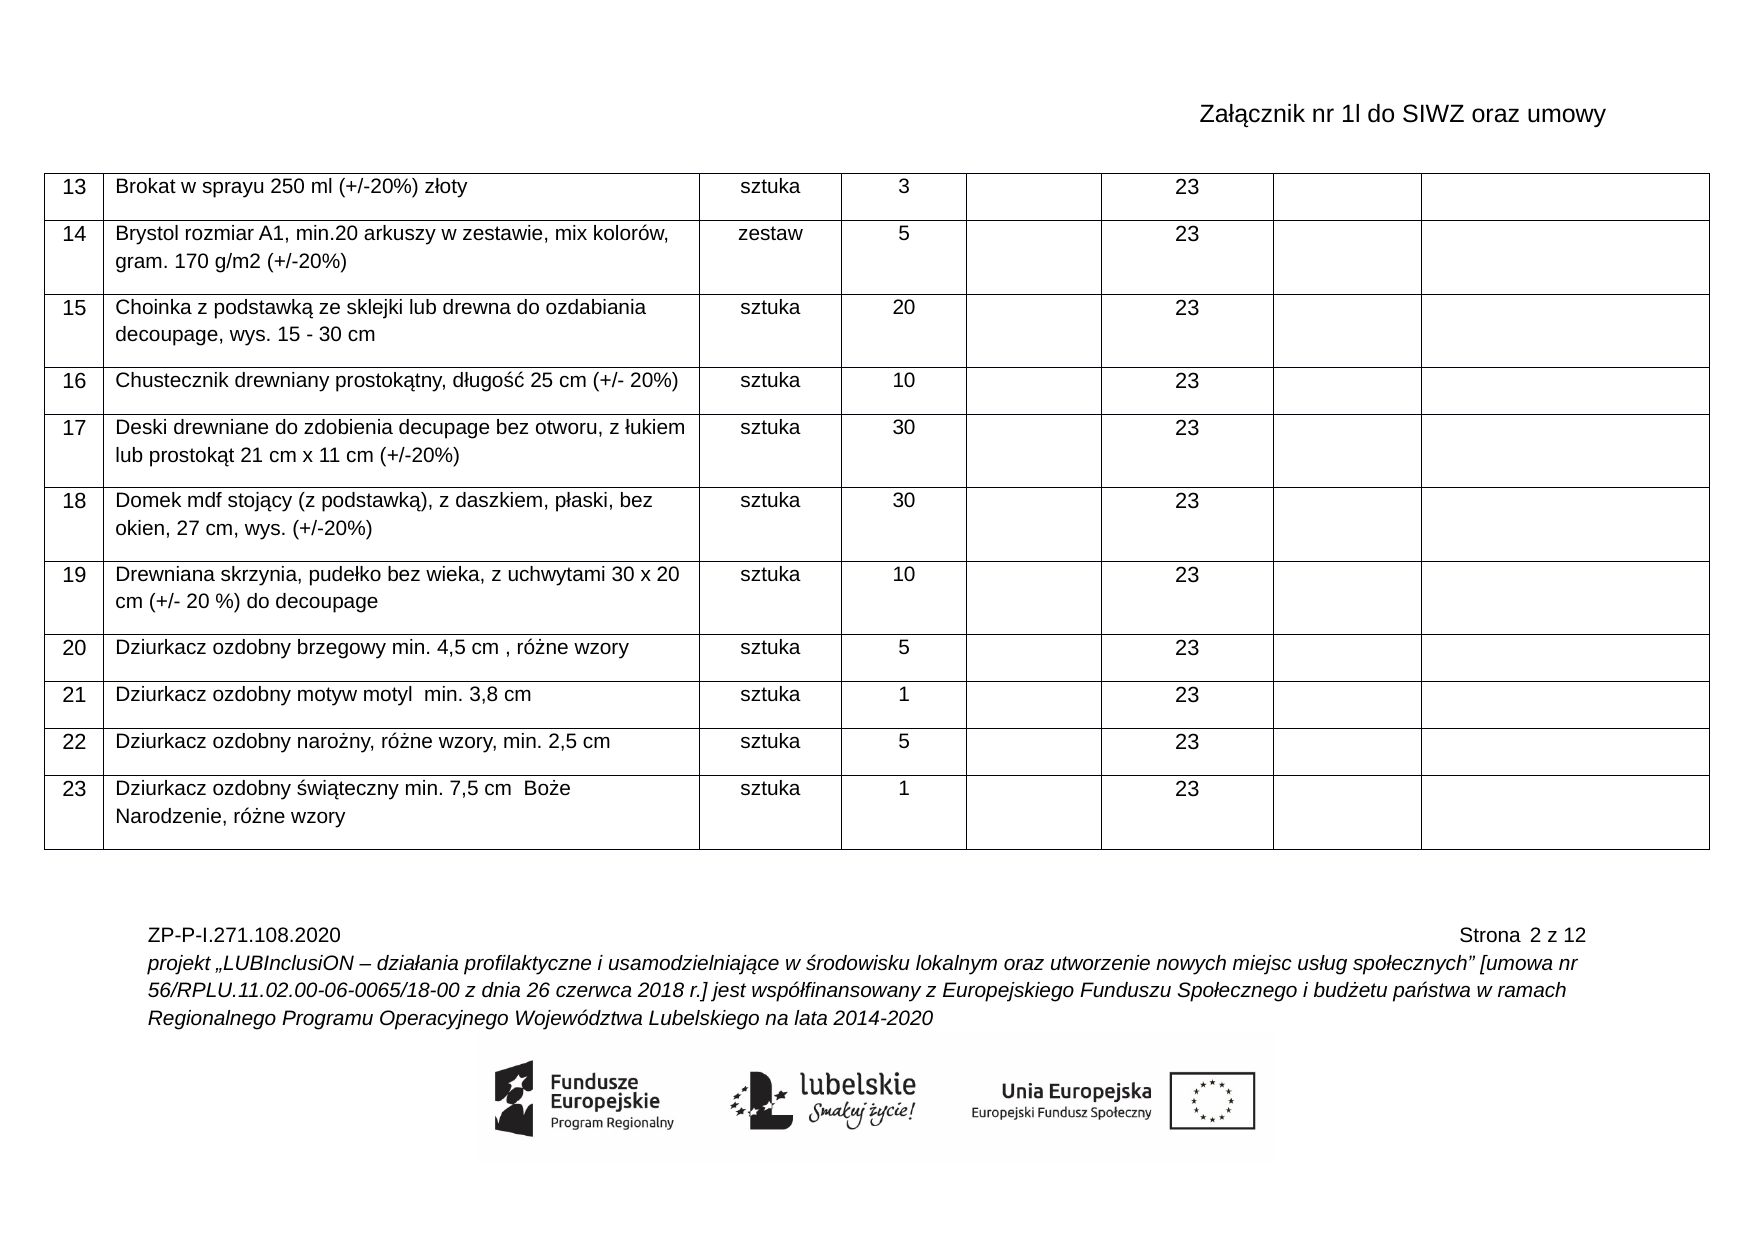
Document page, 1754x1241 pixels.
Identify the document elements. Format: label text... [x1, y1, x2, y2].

table_cell 5 [842, 729, 966, 775]
table_cell [1422, 562, 1709, 634]
table_cell Dziurkacz ozdobny motyw motyl min. 3,8 cm [104, 682, 699, 728]
table_cell 23 [1102, 174, 1273, 220]
table_cell [967, 776, 1101, 848]
table_cell [1274, 776, 1421, 848]
table_cell [1422, 488, 1709, 561]
table_cell [1422, 635, 1709, 681]
table_cell [1274, 562, 1421, 634]
table_cell Domek mdf stojący (z podstawką), z daszkiem, płaski, bez okien, 27 cm, wys. (+/-20%) [104, 488, 699, 561]
table_cell [1274, 368, 1421, 414]
table_cell 30 [842, 415, 966, 487]
table_cell [967, 635, 1101, 681]
table_cell [1274, 682, 1421, 728]
table_cell sztuka [700, 174, 841, 220]
table_cell sztuka [700, 682, 841, 728]
table_cell 16 [45, 368, 103, 414]
table_cell [1422, 221, 1709, 293]
table_cell [1422, 729, 1709, 775]
table_cell sztuka [700, 776, 841, 848]
table_cell [967, 729, 1101, 775]
table_cell [1274, 488, 1421, 561]
table_cell 19 [45, 562, 103, 634]
table_cell Dziurkacz ozdobny świąteczny min. 7,5 cm Boże Narodzenie, różne wzory [104, 776, 699, 848]
table_cell Chustecznik drewniany prostokątny, długość 25 cm (+/- 20%) [104, 368, 699, 414]
table_cell 23 [1102, 221, 1273, 293]
table_cell [1422, 368, 1709, 414]
table_cell 23 [1102, 415, 1273, 487]
table_cell 20 [45, 635, 103, 681]
table_cell 23 [1102, 488, 1273, 561]
table_cell 13 [45, 174, 103, 220]
table_cell sztuka [700, 368, 841, 414]
table_cell sztuka [700, 562, 841, 634]
table_cell 23 [1102, 295, 1273, 367]
table_cell 1 [842, 776, 966, 848]
table_cell 23 [1102, 729, 1273, 775]
table_cell 21 [45, 682, 103, 728]
table_cell 23 [1102, 562, 1273, 634]
table_cell Dziurkacz ozdobny narożny, różne wzory, min. 2,5 cm [104, 729, 699, 775]
table_cell Drewniana skrzynia, pudełko bez wieka, z uchwytami 30 x 20 cm (+/- 20 %) do decoupage [104, 562, 699, 634]
table_cell [1422, 174, 1709, 220]
table_cell 17 [45, 415, 103, 487]
table_cell 5 [842, 221, 966, 293]
table_cell [967, 562, 1101, 634]
table_cell 15 [45, 295, 103, 367]
table_cell [967, 174, 1101, 220]
table_cell Brystol rozmiar A1, min.20 arkuszy w zestawie, mix kolorów, gram. 170 g/m2 (+/-20%) [104, 221, 699, 293]
table_cell 5 [842, 635, 966, 681]
table_cell [1274, 635, 1421, 681]
table_cell [1422, 415, 1709, 487]
table_cell 23 [1102, 776, 1273, 848]
table_cell 10 [842, 368, 966, 414]
table_cell [1274, 221, 1421, 293]
table_cell Choinka z podstawką ze sklejki lub drewna do ozdabiania decoupage, wys. 15 - 30 cm [104, 295, 699, 367]
table_cell 23 [1102, 635, 1273, 681]
table_cell [1274, 174, 1421, 220]
table_cell sztuka [700, 729, 841, 775]
table_cell [967, 368, 1101, 414]
table_cell [1274, 415, 1421, 487]
table_cell [1274, 729, 1421, 775]
table_cell [1274, 295, 1421, 367]
table_cell 14 [45, 221, 103, 293]
table_cell 23 [45, 776, 103, 848]
table_cell Deski drewniane do zdobienia decupage bez otworu, z łukiem lub prostokąt 21 cm x 11 cm (+/-20%) [104, 415, 699, 487]
table_cell 30 [842, 488, 966, 561]
table_cell [967, 295, 1101, 367]
table_cell [967, 415, 1101, 487]
table_cell 23 [1102, 682, 1273, 728]
table_cell [967, 488, 1101, 561]
table_cell 3 [842, 174, 966, 220]
table_cell Brokat w sprayu 250 ml (+/-20%) złoty [104, 174, 699, 220]
table_cell zestaw [700, 221, 841, 293]
picture [474, 1032, 1275, 1163]
table_cell sztuka [700, 488, 841, 561]
table_cell [967, 221, 1101, 293]
table_cell sztuka [700, 415, 841, 487]
table_cell sztuka [700, 635, 841, 681]
table_cell [967, 682, 1101, 728]
table_cell 23 [1102, 368, 1273, 414]
table_cell [1422, 682, 1709, 728]
table_cell sztuka [700, 295, 841, 367]
table_cell 10 [842, 562, 966, 634]
table_cell [1422, 776, 1709, 848]
table_cell [1422, 295, 1709, 367]
table_cell 20 [842, 295, 966, 367]
table_cell 1 [842, 682, 966, 728]
table_cell 18 [45, 488, 103, 561]
table_cell 22 [45, 729, 103, 775]
table_cell Dziurkacz ozdobny brzegowy min. 4,5 cm , różne wzory [104, 635, 699, 681]
